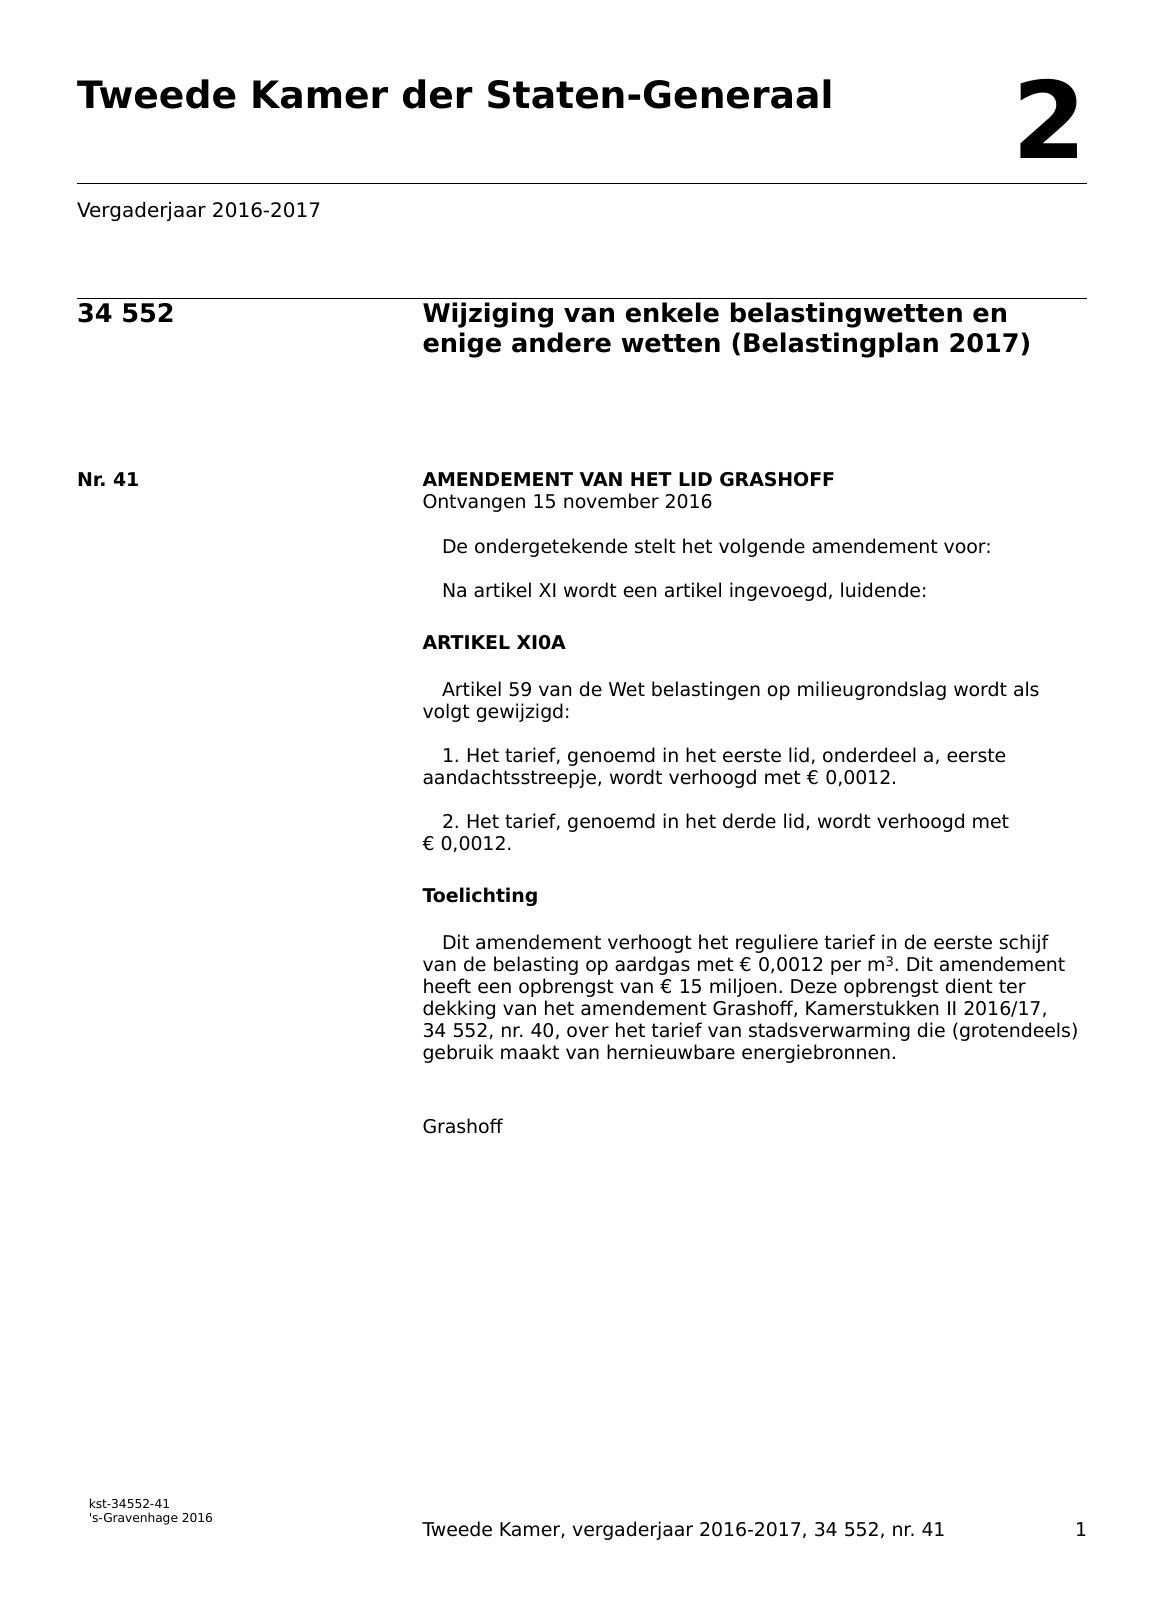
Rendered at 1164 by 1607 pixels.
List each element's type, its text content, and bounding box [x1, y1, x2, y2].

text Dit amendement verhoogt het reguliere tarief in de eerste schijf van de belasting op aardgas met € 0,0012 per m3. Dit amendement heeft een opbrengst van € 15 miljoen. Deze opbrengst dient ter dekking van het amendement Grashoff, Kamerstukken II 2016/17, 34 552, nr. 40, over het tarief van stadsverwarming die (grotendeels) gebruik maakt van hernieuwbare energiebronnen. [422, 932, 1087, 1064]
text De ondergetekende stelt het volgende amendement voor: [422, 536, 1087, 557]
subtitle 34 552 Wijziging van enkele belastingwetten en enige andere wetten (Belastingplan 2017) [77, 299, 1087, 358]
text 1. Het tarief, genoemd in het eerste lid, onderdeel a, eerste aandachtsstreepje, wordt verhoogd met € 0,0012. [422, 745, 1087, 789]
text kst-34552-41 [88, 1497, 323, 1511]
text Ontvangen 15 november 2016 [422, 491, 1087, 513]
text Artikel 59 van de Wet belastingen op milieugrondslag wordt als volgt gewijzigd: [422, 679, 1087, 723]
table_cell Vergaderjaar 2016-2017 [77, 184, 1087, 298]
table_header Tweede Kamer der Staten-Generaal [77, 59, 886, 183]
subtitle Toelichting [422, 885, 1087, 907]
subtitle Nr. 41 AMENDEMENT VAN HET LID GRASHOFF [77, 469, 1087, 491]
text 2. Het tarief, genoemd in het derde lid, wordt verhoogd met € 0,0012. [422, 811, 1087, 855]
subtitle ARTIKEL XI0A [422, 632, 1087, 654]
text Grashoff [422, 1094, 1087, 1138]
text 's-Gravenhage 2016 [88, 1511, 323, 1525]
text Na artikel XI wordt een artikel ingevoegd, luidende: [422, 580, 1087, 602]
table_header 2 [886, 59, 1087, 183]
